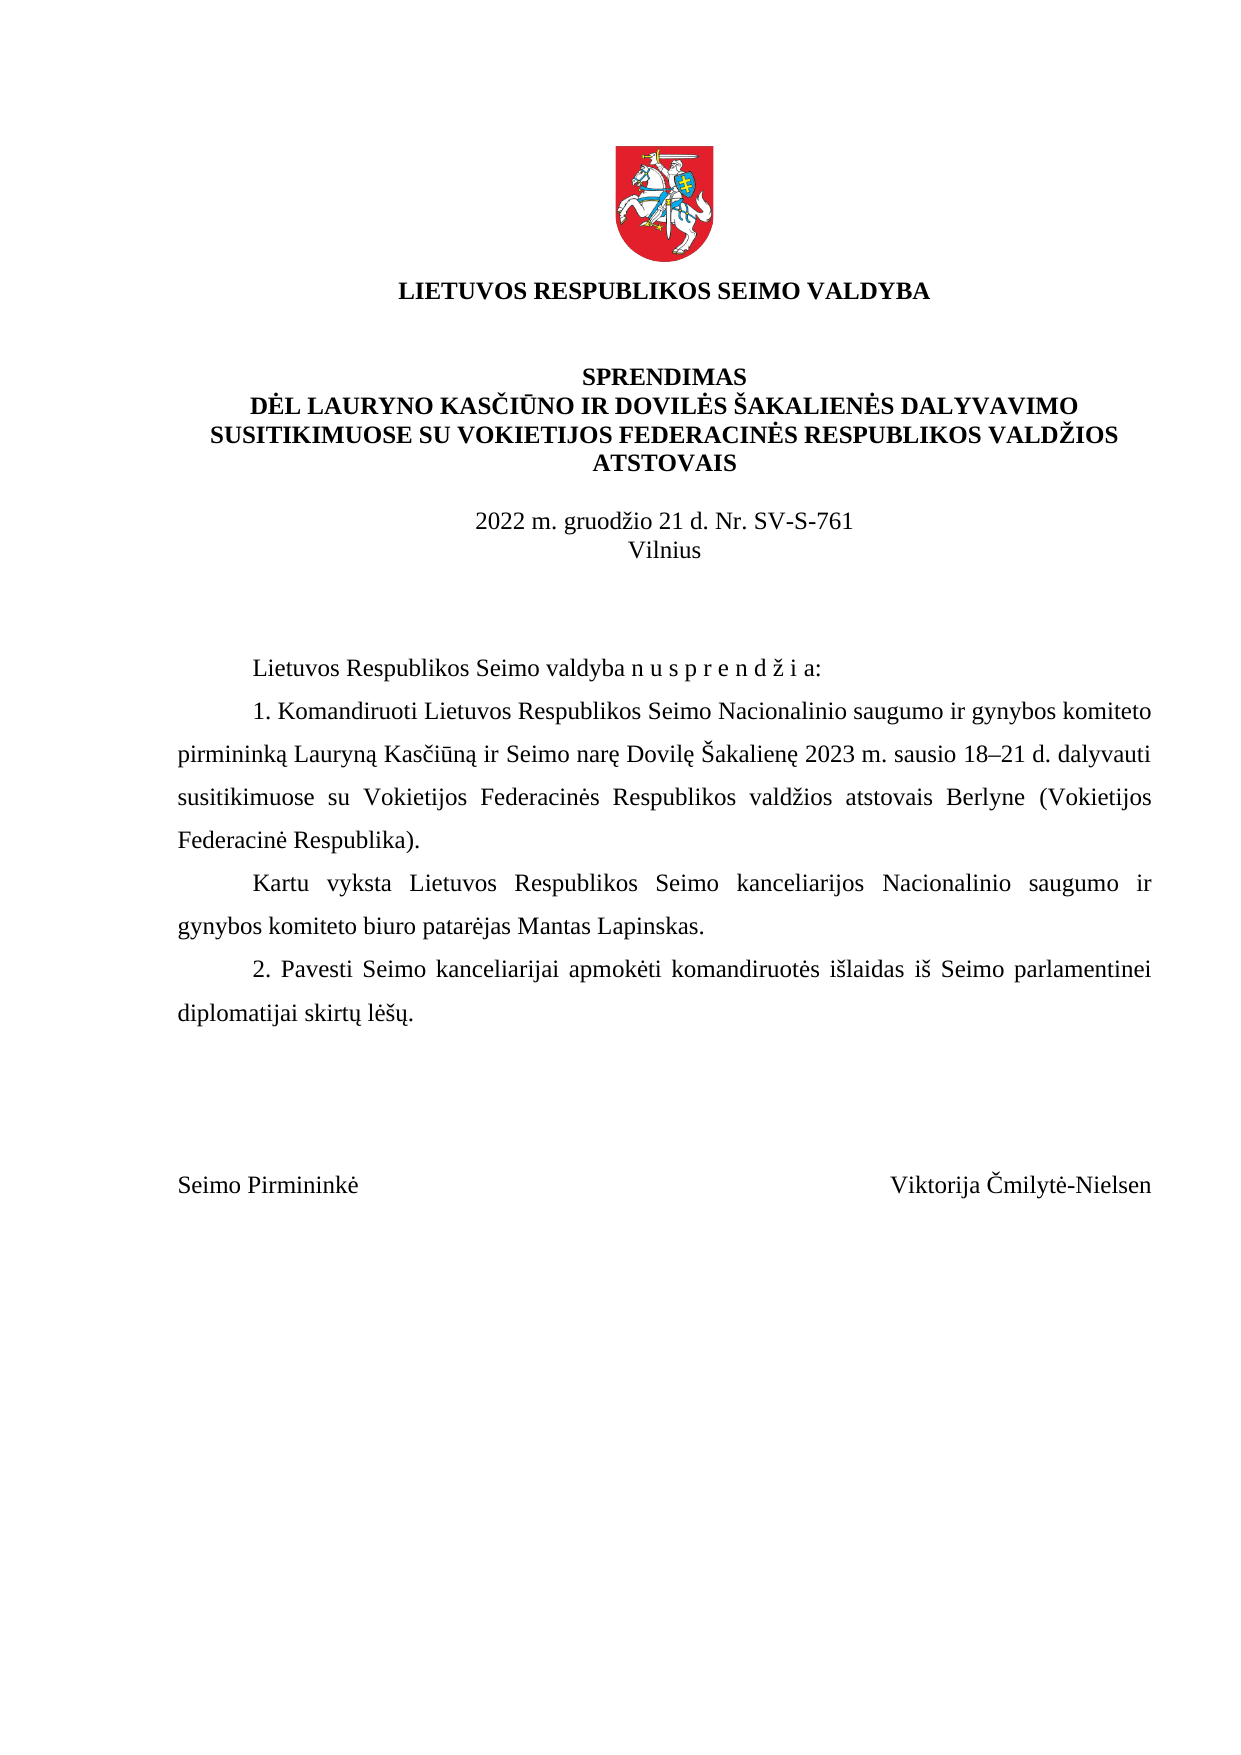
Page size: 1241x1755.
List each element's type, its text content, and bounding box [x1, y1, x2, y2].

text Seimo Pirmininkė Viktorija Čmilytė-Nielsen [177, 1170, 1152, 1199]
text Vilnius [177, 535, 1152, 563]
text 2022 m. gruodžio 21 d. Nr. SV-S-761 [177, 506, 1152, 535]
text 2. Pavesti Seimo kanceliarijai apmokėti komandiruotės išlaidas iš Seimo parlamentinei diplomatijai skirtų lėšų. [177, 954, 1152, 1026]
text Lietuvos Respublikos Seimo valdyba nusprendžia: [177, 653, 1152, 681]
text LIETUVOS RESPUBLIKOS SEIMO VALDYBA [177, 276, 1152, 305]
text SPRENDIMAS [177, 362, 1152, 391]
text 1. Komandiruoti Lietuvos Respublikos Seimo Nacionalinio saugumo ir gynybos komiteto pirmininką Lauryną Kasčiūną ir Seimo narę Dovilę Šakalienę 2023 m. sausio 18–21 d. dalyvauti susitikimuose su Vokietijos Federacinės Respublikos valdžios atstovais Berlyne (Vokietijos Federacinė Respublika). [177, 696, 1152, 854]
text Kartu vyksta Lietuvos Respublikos Seimo kanceliarijos Nacionalinio saugumo ir gynybos komiteto biuro patarėjas Mantas Lapinskas. [177, 868, 1152, 940]
text DĖL LAURYNO KASČIŪNO IR DOVILĖS ŠAKALIENĖS DALYVAVIMO SUSITIKIMUOSE SU VOKIETIJOS FEDERACINĖS RESPUBLIKOS VALDŽIOS ATSTOVAIS [177, 391, 1152, 477]
